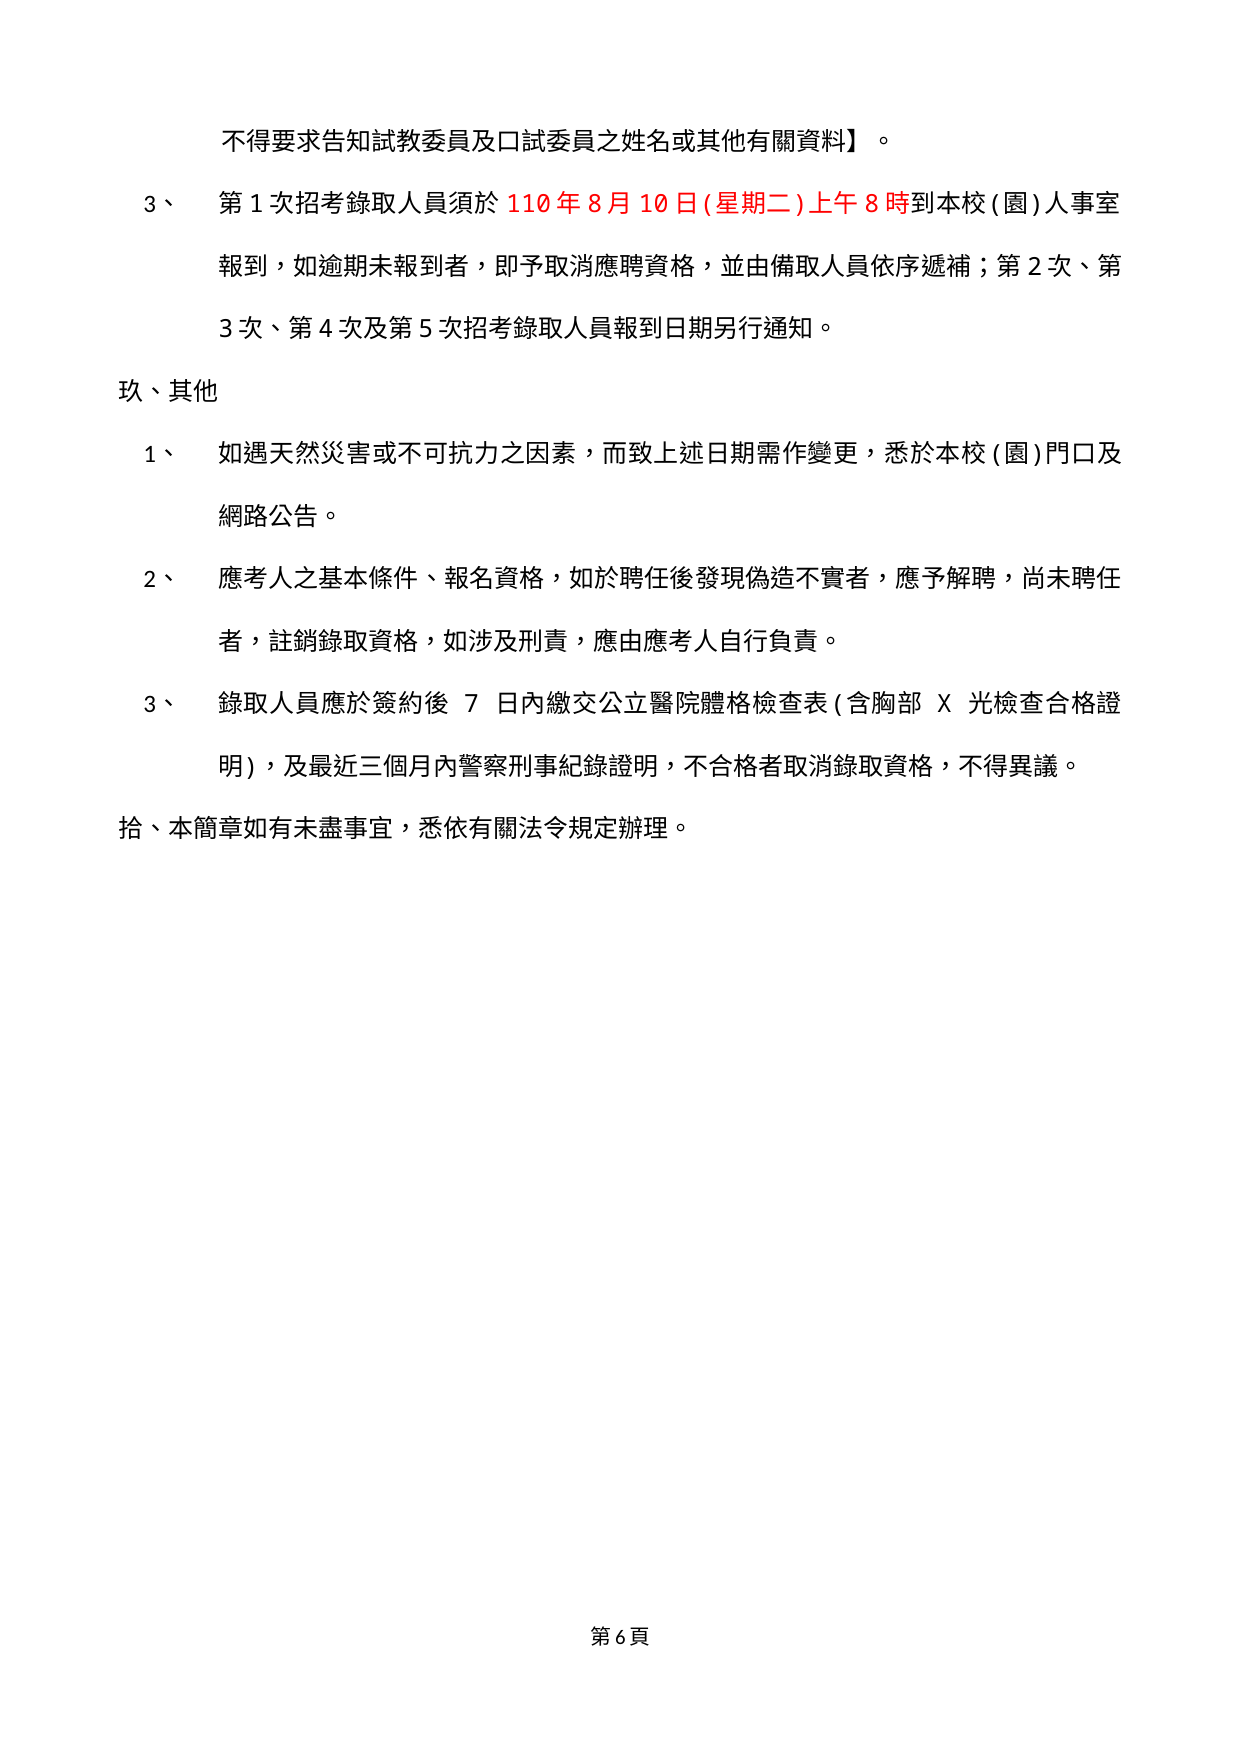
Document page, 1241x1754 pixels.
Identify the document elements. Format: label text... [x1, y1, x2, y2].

list 錄取人員應於簽約後 7 日內繳交公立醫院體格檢查表(含胸部 X 光檢查合格證明)，及最近三個月內警察刑事紀錄證明，不合格者取消錄取資格，不得異議。 [143, 660, 1122, 785]
list 第1次招考錄取人員須於110年8月10日(星期二)上午8時到本校(園)人事室報到，如逾期未報到者，即予取消應聘資格，並由備取人員依序遞補；第2次、第3次、第4次及第5次招考錄取人員報到日期另行通知。 [143, 160, 1122, 348]
text 玖、其他 [118, 348, 1122, 410]
list 不得要求告知試教委員及口試委員之姓名或其他有關資料】。 [162, 98, 1122, 160]
list 如遇天然災害或不可抗力之因素，而致上述日期需作變更，悉於本校(園)門口及網路公告。 [143, 410, 1122, 535]
text 拾、本簡章如有未盡事宜，悉依有關法令規定辦理。 [118, 785, 1122, 848]
list 應考人之基本條件、報名資格，如於聘任後發現偽造不實者，應予解聘，尚未聘任者，註銷錄取資格，如涉及刑責，應由應考人自行負責。 [143, 535, 1122, 660]
